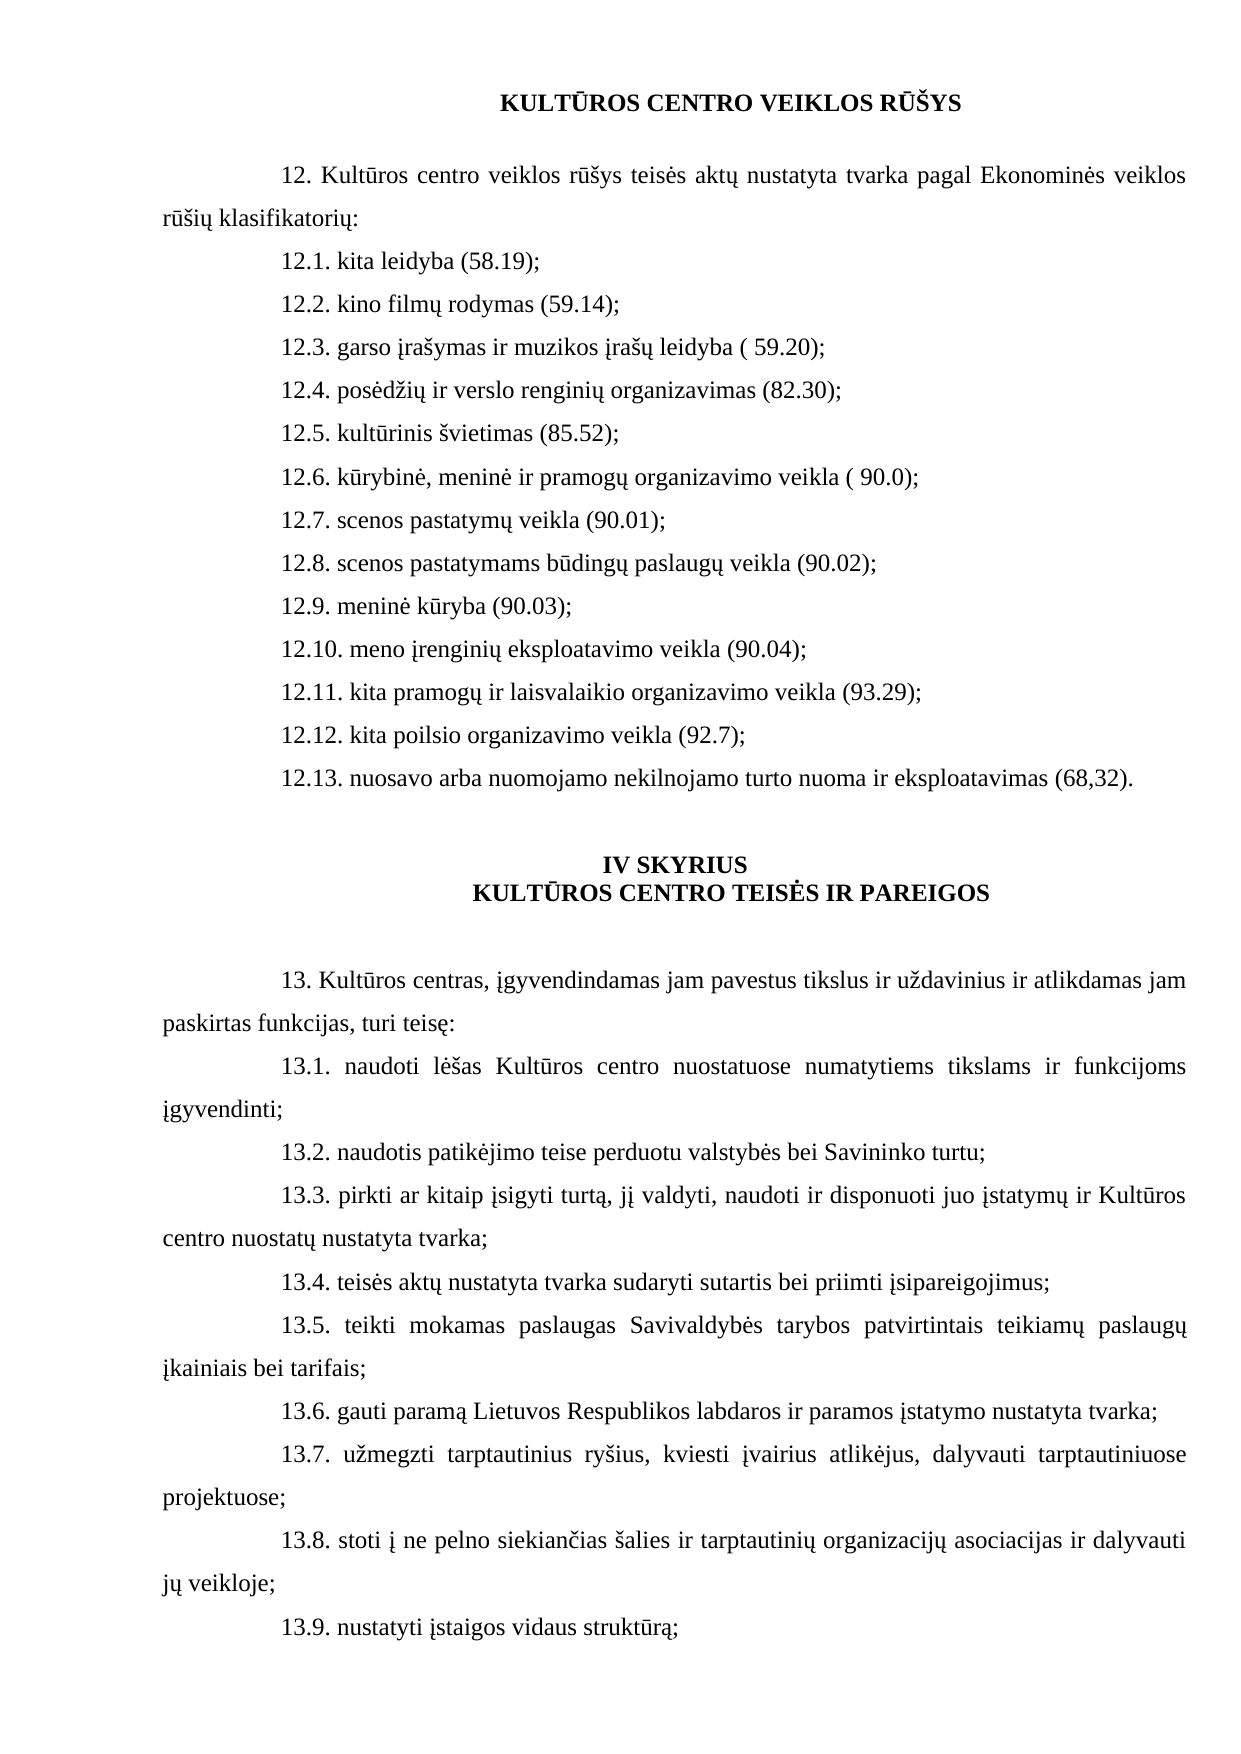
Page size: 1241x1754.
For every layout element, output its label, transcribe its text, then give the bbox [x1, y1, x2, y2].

text 12.12. kita poilsio organizavimo veikla (92.7); [162, 720, 1187, 749]
text 12.1. kita leidyba (58.19); [162, 246, 1187, 275]
text 12.11. kita pramogų ir laisvalaikio organizavimo veikla (93.29); [162, 677, 1187, 706]
text 12.6. kūrybinė, meninė ir pramogų organizavimo veikla ( 90.0); [162, 462, 1187, 490]
text 12.4. posėdžių ir verslo renginių organizavimas (82.30); [162, 375, 1187, 404]
text KULTŪROS CENTRO VEIKLOS RŪŠYS [162, 88, 1187, 117]
text 12.10. meno įrenginių eksploatavimo veikla (90.04); [162, 634, 1187, 663]
text 13.4. teisės aktų nustatyta tvarka sudaryti sutartis bei priimti įsipareigojimus; [162, 1267, 1187, 1295]
text IV SKYRIUS [162, 850, 1187, 878]
text 12.2. kino filmų rodymas (59.14); [162, 289, 1187, 318]
text 13.6. gauti paramą Lietuvos Respublikos labdaros ir paramos įstatymo nustatyta tvarka; [162, 1396, 1187, 1425]
text 13.3. pirkti ar kitaip įsigyti turtą, jį valdyti, naudoti ir disponuoti juo įstatymų ir Kultūros centro nuostatų nustatyta tvarka; [162, 1180, 1187, 1252]
text 13.8. stoti į ne pelno siekiančias šalies ir tarptautinių organizacijų asociacijas ir dalyvauti jų veikloje; [162, 1525, 1187, 1597]
text 13.9. nustatyti įstaigos vidaus struktūrą; [162, 1612, 1187, 1640]
text 13. Kultūros centras, įgyvendindamas jam pavestus tikslus ir uždavinius ir atlikdamas jam paskirtas funkcijas, turi teisę: [162, 965, 1187, 1037]
text 13.7. užmegzti tarptautinius ryšius, kviesti įvairius atlikėjus, dalyvauti tarptautiniuose projektuose; [162, 1439, 1187, 1511]
text KULTŪROS CENTRO TEISĖS IR PAREIGOS [162, 878, 1187, 907]
text 13.5. teikti mokamas paslaugas Savivaldybės tarybos patvirtintais teikiamų paslaugų įkainiais bei tarifais; [162, 1310, 1187, 1382]
text 13.1. naudoti lėšas Kultūros centro nuostatuose numatytiems tikslams ir funkcijoms įgyvendinti; [162, 1051, 1187, 1123]
text 12.9. meninė kūryba (90.03); [162, 591, 1187, 620]
text 12.7. scenos pastatymų veikla (90.01); [162, 505, 1187, 533]
text 12.8. scenos pastatymams būdingų paslaugų veikla (90.02); [162, 548, 1187, 577]
text 12.5. kultūrinis švietimas (85.52); [162, 418, 1187, 447]
text 12.13. nuosavo arba nuomojamo nekilnojamo turto nuoma ir eksploatavimas (68,32). [162, 763, 1187, 792]
text 12.3. garso įrašymas ir muzikos įrašų leidyba ( 59.20); [162, 332, 1187, 361]
text 13.2. naudotis patikėjimo teise perduotu valstybės bei Savininko turtu; [162, 1137, 1187, 1166]
text 12. Kultūros centro veiklos rūšys teisės aktų nustatyta tvarka pagal Ekonominės veiklos rūšių klasifikatorių: [162, 160, 1187, 232]
